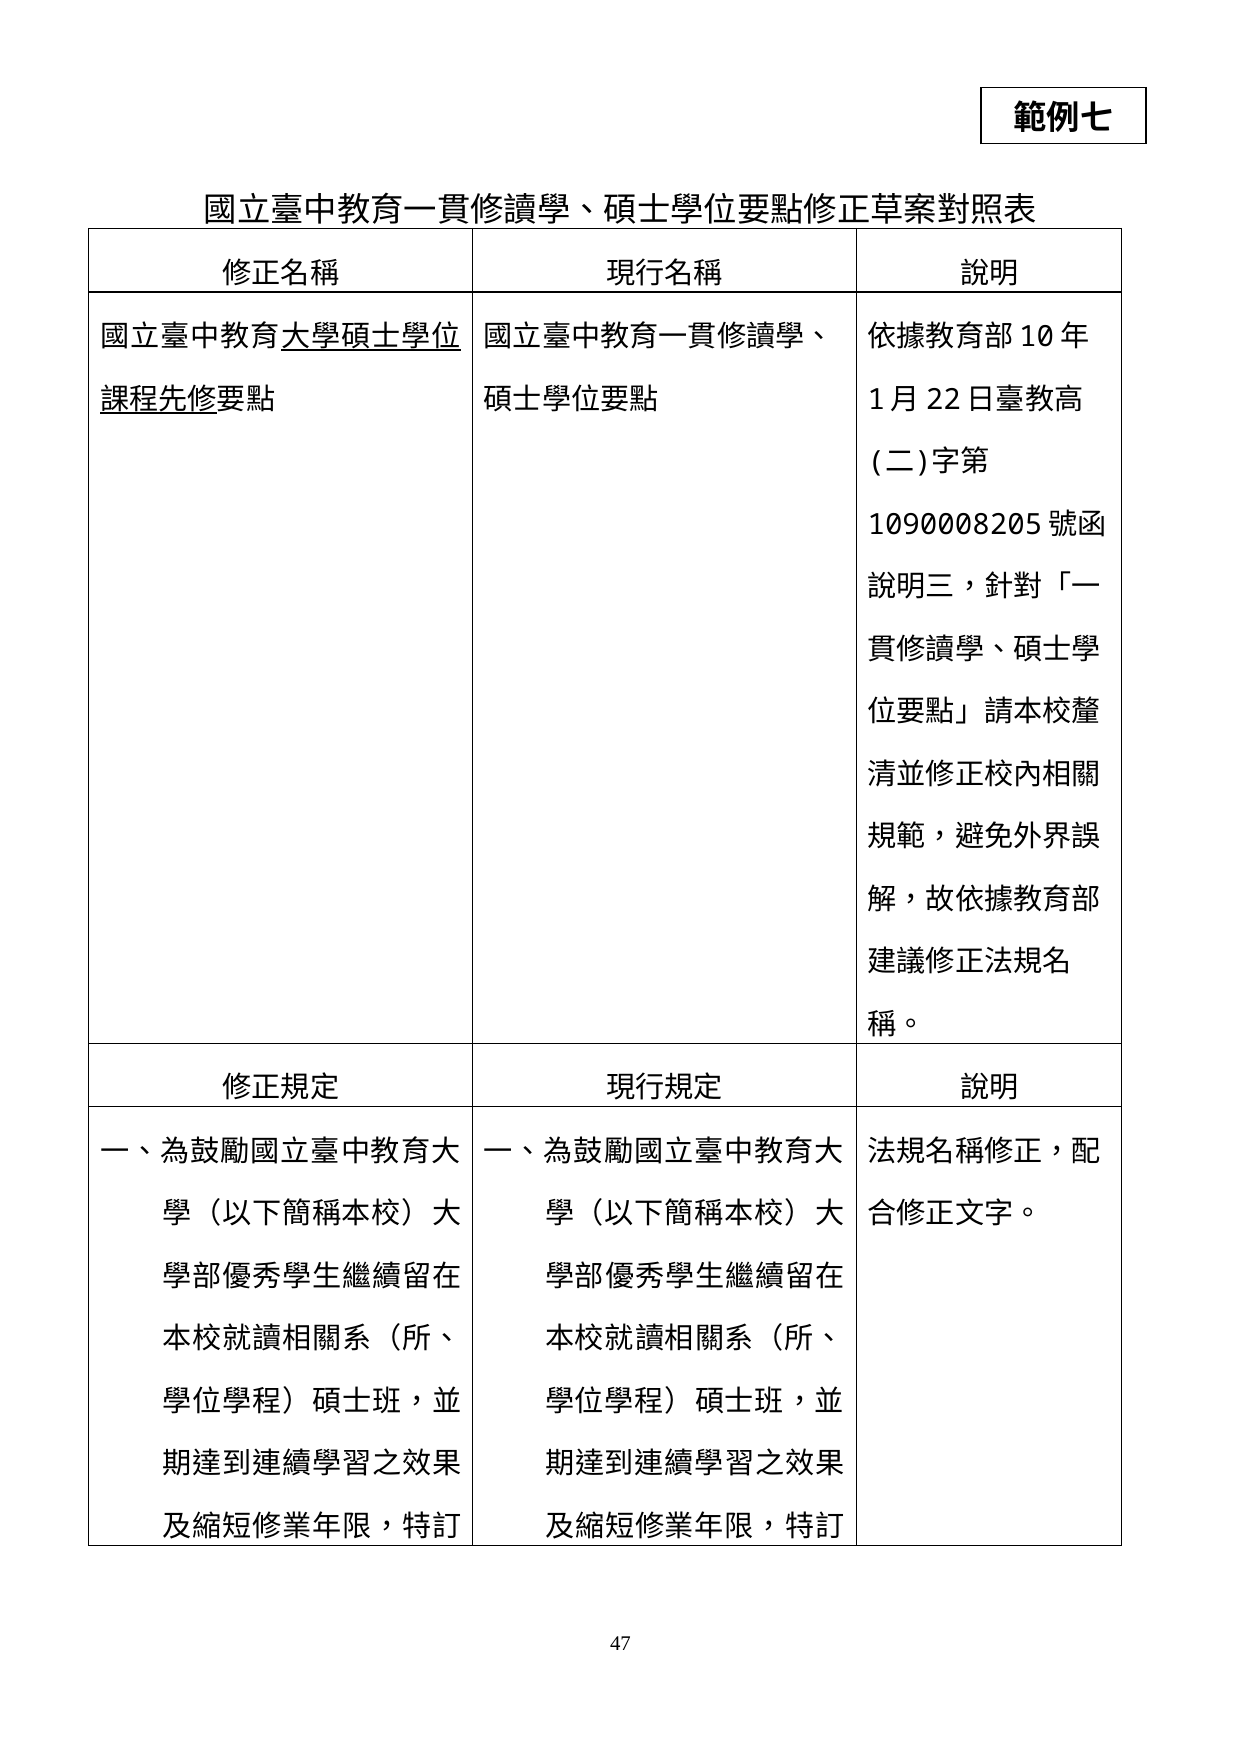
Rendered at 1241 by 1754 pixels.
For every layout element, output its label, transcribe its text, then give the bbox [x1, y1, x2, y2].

text 國立臺中教育一貫修讀學、碩士學位要點修正草案對照表 [89, 165, 1152, 228]
table_cell 一、為鼓勵國立臺中教育大學（以下簡稱本校）大學部優秀學生繼續留在本校就讀相關系（所、學位學程）碩士班，並期達到連續學習之效果及縮短修業年限，特訂 [473, 1107, 856, 1544]
table_cell 法規名稱修正，配合修正文字。 [857, 1107, 1121, 1544]
table_header 說明 [857, 229, 1121, 291]
table_cell 國立臺中教育一貫修讀學、碩士學位要點 [473, 293, 856, 1042]
text 範例七 [996, 96, 1130, 135]
table_cell 一、為鼓勵國立臺中教育大學（以下簡稱本校）大學部優秀學生繼續留在本校就讀相關系（所、學位學程）碩士班，並期達到連續學習之效果及縮短修業年限，特訂 [89, 1107, 472, 1544]
table_cell 國立臺中教育大學碩士學位課程先修要點 [89, 293, 472, 1042]
table_cell 修正規定 [89, 1044, 472, 1106]
table_cell 依據教育部10年1月22日臺教高(二)字第1090008205號函說明三，針對「一貫修讀學、碩士學位要點」請本校釐清並修正校內相關規範，避免外界誤解，故依據教育部建議修正法規名稱。 [857, 293, 1121, 1042]
table_header 現行名稱 [473, 229, 856, 291]
table_cell 現行規定 [473, 1044, 856, 1106]
table_cell 說明 [857, 1044, 1121, 1106]
table_header 修正名稱 [89, 229, 472, 291]
